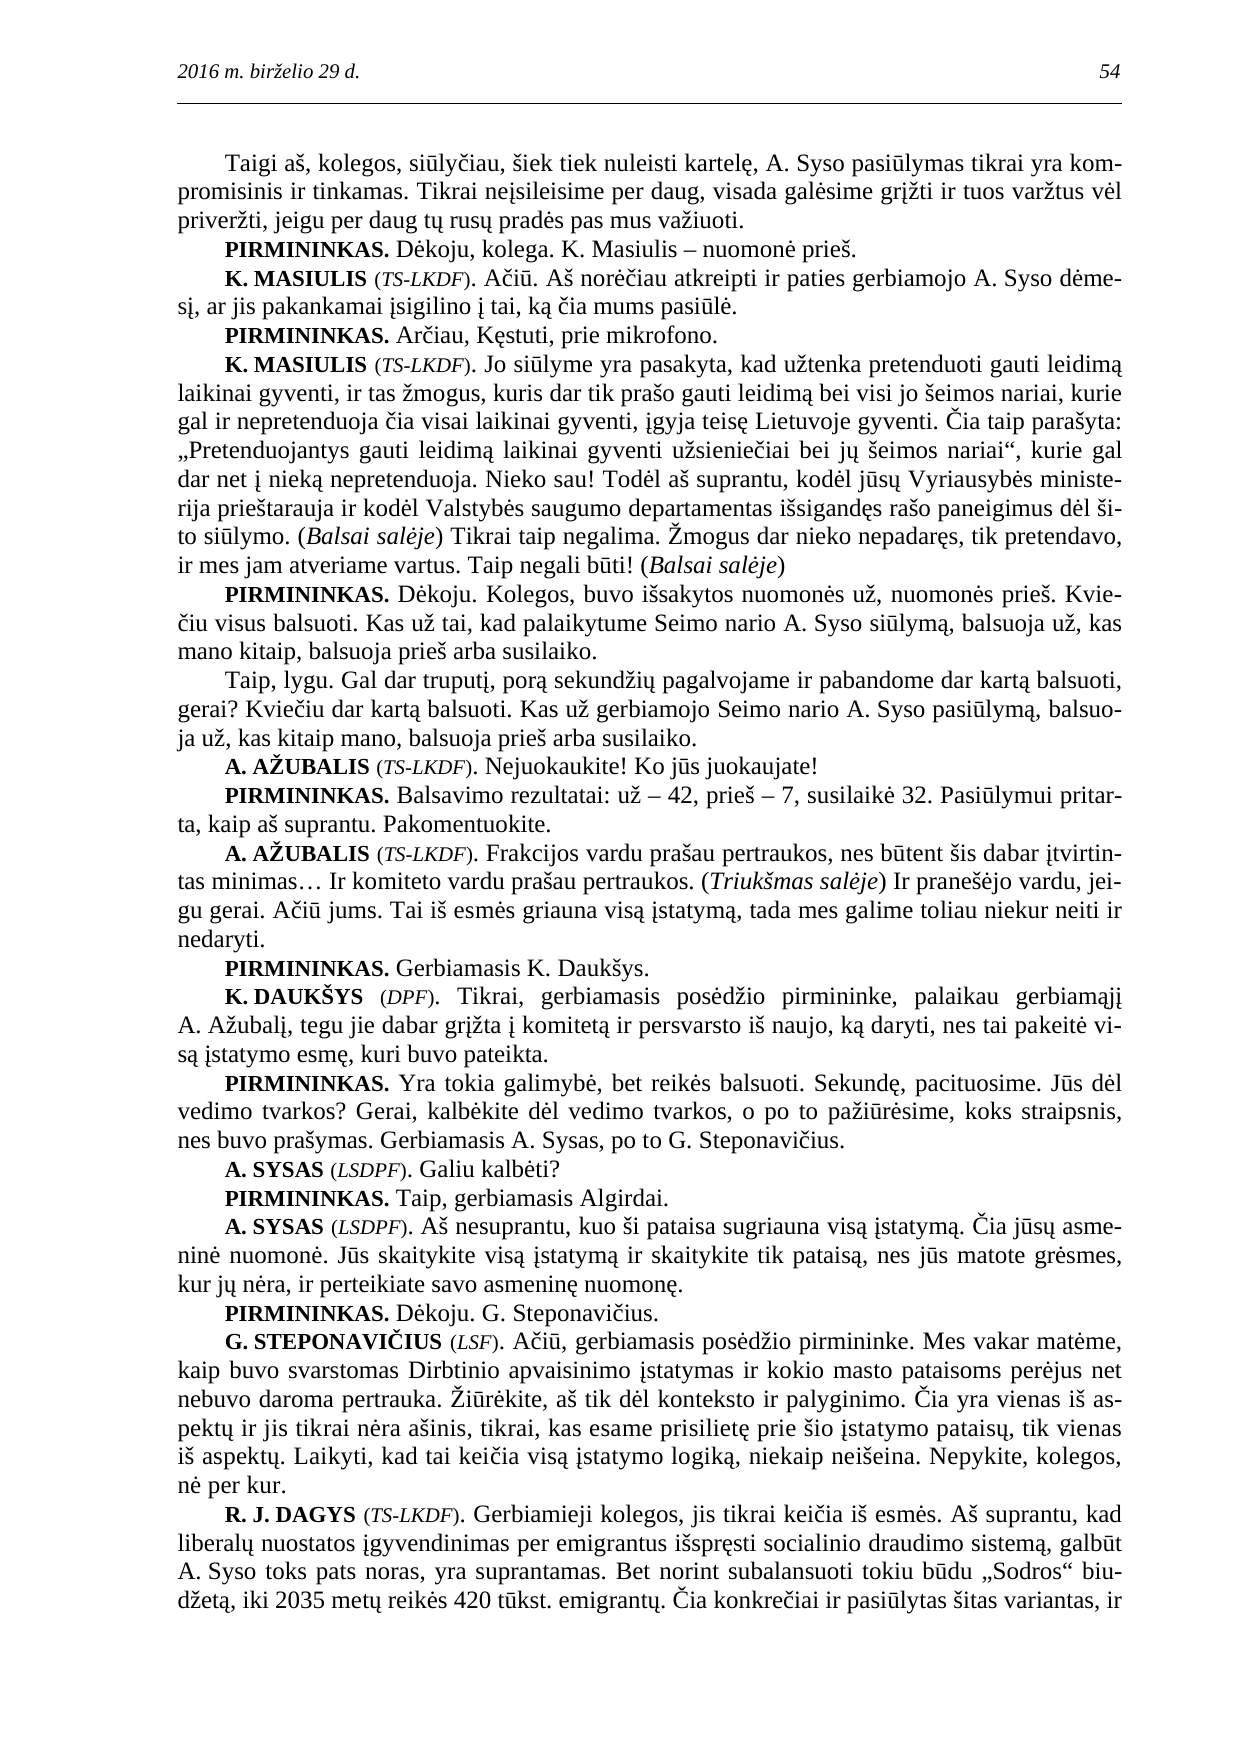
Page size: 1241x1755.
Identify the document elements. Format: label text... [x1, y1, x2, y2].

text PIRMININKAS. Yra to­kia ga­li­my­bė, bet rei­kės bal­suo­ti. Se­kun­dę, pa­ci­tuo­si­me. Jūs dėl ve­di­mo tvar­kos? Ge­rai, kal­bė­ki­te dėl ve­di­mo tvar­kos, o po to pa­žiū­rė­si­me, koks straips­nis, nes bu­vo pra­šy­mas. Ger­bia­ma­sis A. Sy­sas, po to G. Ste­po­na­vi­čius. [177, 1068, 1122, 1154]
text PIRMININKAS. Dė­ko­ju. Ko­le­gos, bu­vo iš­sa­ky­tos nuo­mo­nės už, nuo­mo­nės prieš. Kvie­čiu vi­sus bal­suo­ti. Kas už tai, kad pa­lai­ky­tu­me Sei­mo na­rio A. Sy­so siū­ly­mą, bal­suo­ja už, kas ma­no ki­taip, bal­suo­ja prieš ar­ba su­si­lai­ko. [177, 579, 1122, 665]
text PIRMININKAS. Dė­ko­ju, ko­le­ga. K. Ma­siu­lis – nuo­mo­nė prieš. [177, 234, 1122, 263]
text Tai­gi aš, ko­le­gos, siū­ly­čiau, šiek tiek nu­leis­ti kar­te­lę, A. Sy­so pa­siū­ly­mas tik­rai yra kom­pro­mi­si­nis ir tin­ka­mas. Tik­rai ne­įsi­lei­si­me per daug, vi­sa­da ga­lė­si­me grįž­ti ir tuos varž­tus vėl pri­verž­ti, jei­gu per daug tų ru­sų pra­dės pas mus va­žiuo­ti. [177, 148, 1122, 234]
text PIRMININKAS. Dė­ko­ju. G. Ste­po­na­vi­čius. [177, 1298, 1122, 1326]
text K. MASIULIS (TS-LKDF). Ačiū. Aš no­rė­čiau at­kreip­ti ir pa­ties ger­bia­mo­jo A. Sy­so dė­me­sį, ar jis pa­kan­ka­mai įsi­gi­li­no į tai, ką čia mums pa­siū­lė. [177, 263, 1122, 320]
text G. STEPONAVIČIUS (LSF). Ačiū, ger­bia­ma­sis po­sė­džio pir­mi­nin­ke. Mes va­kar ma­tė­me, kaip bu­vo svars­to­mas Dirb­ti­nio ap­vai­si­ni­mo įsta­ty­mas ir ko­kio mas­to pa­tai­soms per­ėjus net ne­bu­vo da­ro­ma per­trau­ka. Žiū­rė­ki­te, aš tik dėl kon­teks­to ir pa­ly­gi­ni­mo. Čia yra vie­nas iš as­pek­tų ir jis tik­rai nė­ra aši­nis, tik­rai, kas esa­me pri­si­lie­tę prie šio įsta­ty­mo pa­tai­sų, tik vie­nas iš as­pek­tų. Lai­ky­ti, kad tai kei­čia vi­są įsta­ty­mo lo­gi­ką, nie­kaip ne­iš­ei­na. Ne­py­ki­te, ko­le­gos, nė per kur. [177, 1326, 1122, 1499]
text R. J. DAGYS (TS-LKDF). Ger­bia­mie­ji ko­le­gos, jis tik­rai kei­čia iš es­mės. Aš su­pran­tu, kad li­be­ra­lų nuo­sta­tos įgy­ven­di­ni­mas per emig­ran­tus iš­spręs­ti so­cia­li­nio drau­di­mo sis­te­mą, gal­būt A. Sy­so toks pats no­ras, yra su­pran­ta­mas. Bet no­rint su­ba­lan­suo­ti to­kiu bū­du „Sod­ros“ biu­dže­tą, iki 2035 me­tų rei­kės 420 tūkst. emig­ran­tų. Čia kon­kre­čiai ir pa­siū­ly­tas ši­tas va­rian­tas, ir [177, 1499, 1122, 1614]
text A. SYSAS (LSDPF). Ga­liu kal­bė­ti? [177, 1154, 1122, 1183]
text K. DAUKŠYS (DPF). Tik­rai, ger­bia­ma­sis po­sė­džio pir­mi­nin­ke, pa­lai­kau ger­bia­mą­jį A. Ažu­ba­lį, te­gu jie da­bar grįž­ta į ko­mi­te­tą ir per­svars­to iš nau­jo, ką da­ry­ti, nes tai pa­kei­tė vi­są įsta­ty­mo es­mę, ku­ri bu­vo pa­teik­ta. [177, 981, 1122, 1068]
text A. AŽUBALIS (TS-LKDF). Ne­juo­kau­ki­te! Ko jūs juo­kau­ja­te! [177, 751, 1122, 780]
text PIRMININKAS. Taip, ger­bia­ma­sis Al­gir­dai. [177, 1183, 1122, 1211]
text A. AŽUBALIS (TS-LKDF). Frak­ci­jos var­du pra­šau per­trau­kos, nes bū­tent šis da­bar įtvir­tin­tas mi­ni­mas… Ir ko­mi­te­to var­du pra­šau per­trau­kos. (Triukš­mas sa­lė­je) Ir pra­ne­šė­jo var­du, jei­gu ge­rai. Ačiū jums. Tai iš es­mės griau­na vi­są įsta­ty­mą, ta­da mes ga­li­me to­liau nie­kur nei­ti ir ne­da­ry­ti. [177, 838, 1122, 953]
text PIRMININKAS. Bal­sa­vi­mo re­zul­ta­tai: už – 42, prieš – 7, su­si­lai­kė 32. Pa­siū­ly­mui pri­tar­ta, kaip aš su­pran­tu. Pa­ko­men­tuo­ki­te. [177, 780, 1122, 838]
text K. MASIULIS (TS-LKDF). Jo siū­ly­me yra pa­sa­ky­ta, kad už­ten­ka pre­ten­duo­ti gau­ti lei­di­mą lai­ki­nai gy­ven­ti, ir tas žmo­gus, ku­ris dar tik pra­šo gau­ti lei­di­mą bei vi­si jo šei­mos na­riai, ku­rie gal ir ne­pre­ten­duo­ja čia vi­sai lai­ki­nai gy­ven­ti, įgy­ja tei­sę Lie­tu­vo­je gy­ven­ti. Čia taip pa­ra­šy­ta: „Pre­ten­duo­jan­tys gau­ti lei­di­mą lai­ki­nai gy­ven­ti už­sie­nie­čiai bei jų šei­mos na­riai“, ku­rie gal dar net į nie­ką ne­pre­ten­duo­ja. Nie­ko sau! To­dėl aš su­pran­tu, ko­dėl jū­sų Vy­riau­sy­bės mi­nis­te­ri­ja prieš­ta­rau­ja ir ko­dėl Vals­ty­bės sau­gu­mo de­par­ta­men­tas iš­si­gan­dęs ra­šo pa­nei­gi­mus dėl ši­to siū­ly­mo. (Bal­sai sa­lė­je) Tik­rai taip ne­ga­li­ma. Žmo­gus dar nie­ko ne­pa­da­ręs, tik pre­ten­da­vo, ir mes jam at­ve­ria­me var­tus. Taip ne­ga­li bū­ti! (Bal­sai sa­lė­je) [177, 349, 1122, 579]
text PIRMININKAS. Ger­bia­ma­sis K. Dauk­šys. [177, 953, 1122, 981]
text Taip, ly­gu. Gal dar tru­pu­tį, po­rą se­kun­džių pa­gal­vo­ja­me ir pa­ban­do­me dar kar­tą bal­suo­ti, ge­rai? Kvie­čiu dar kar­tą bal­suo­ti. Kas už ger­bia­mo­jo Sei­mo na­rio A. Sy­so pa­siū­ly­mą, bal­suo­ja už, kas ki­taip ma­no, bal­suo­ja prieš ar­ba su­si­lai­ko. [177, 665, 1122, 751]
text A. SYSAS (LSDPF). Aš ne­su­pran­tu, kuo ši pa­tai­sa su­griau­na vi­są įsta­ty­mą. Čia jū­sų as­me­ni­nė nuo­mo­nė. Jūs skai­ty­ki­te vi­są įsta­ty­mą ir skai­ty­ki­te tik pa­tai­są, nes jūs ma­to­te grės­mes, kur jų nė­ra, ir per­tei­kia­te sa­vo as­me­ni­nę nuo­mo­nę. [177, 1211, 1122, 1298]
text PIRMININKAS. Ar­čiau, Kęs­tu­ti, prie mik­ro­fo­no. [177, 320, 1122, 349]
